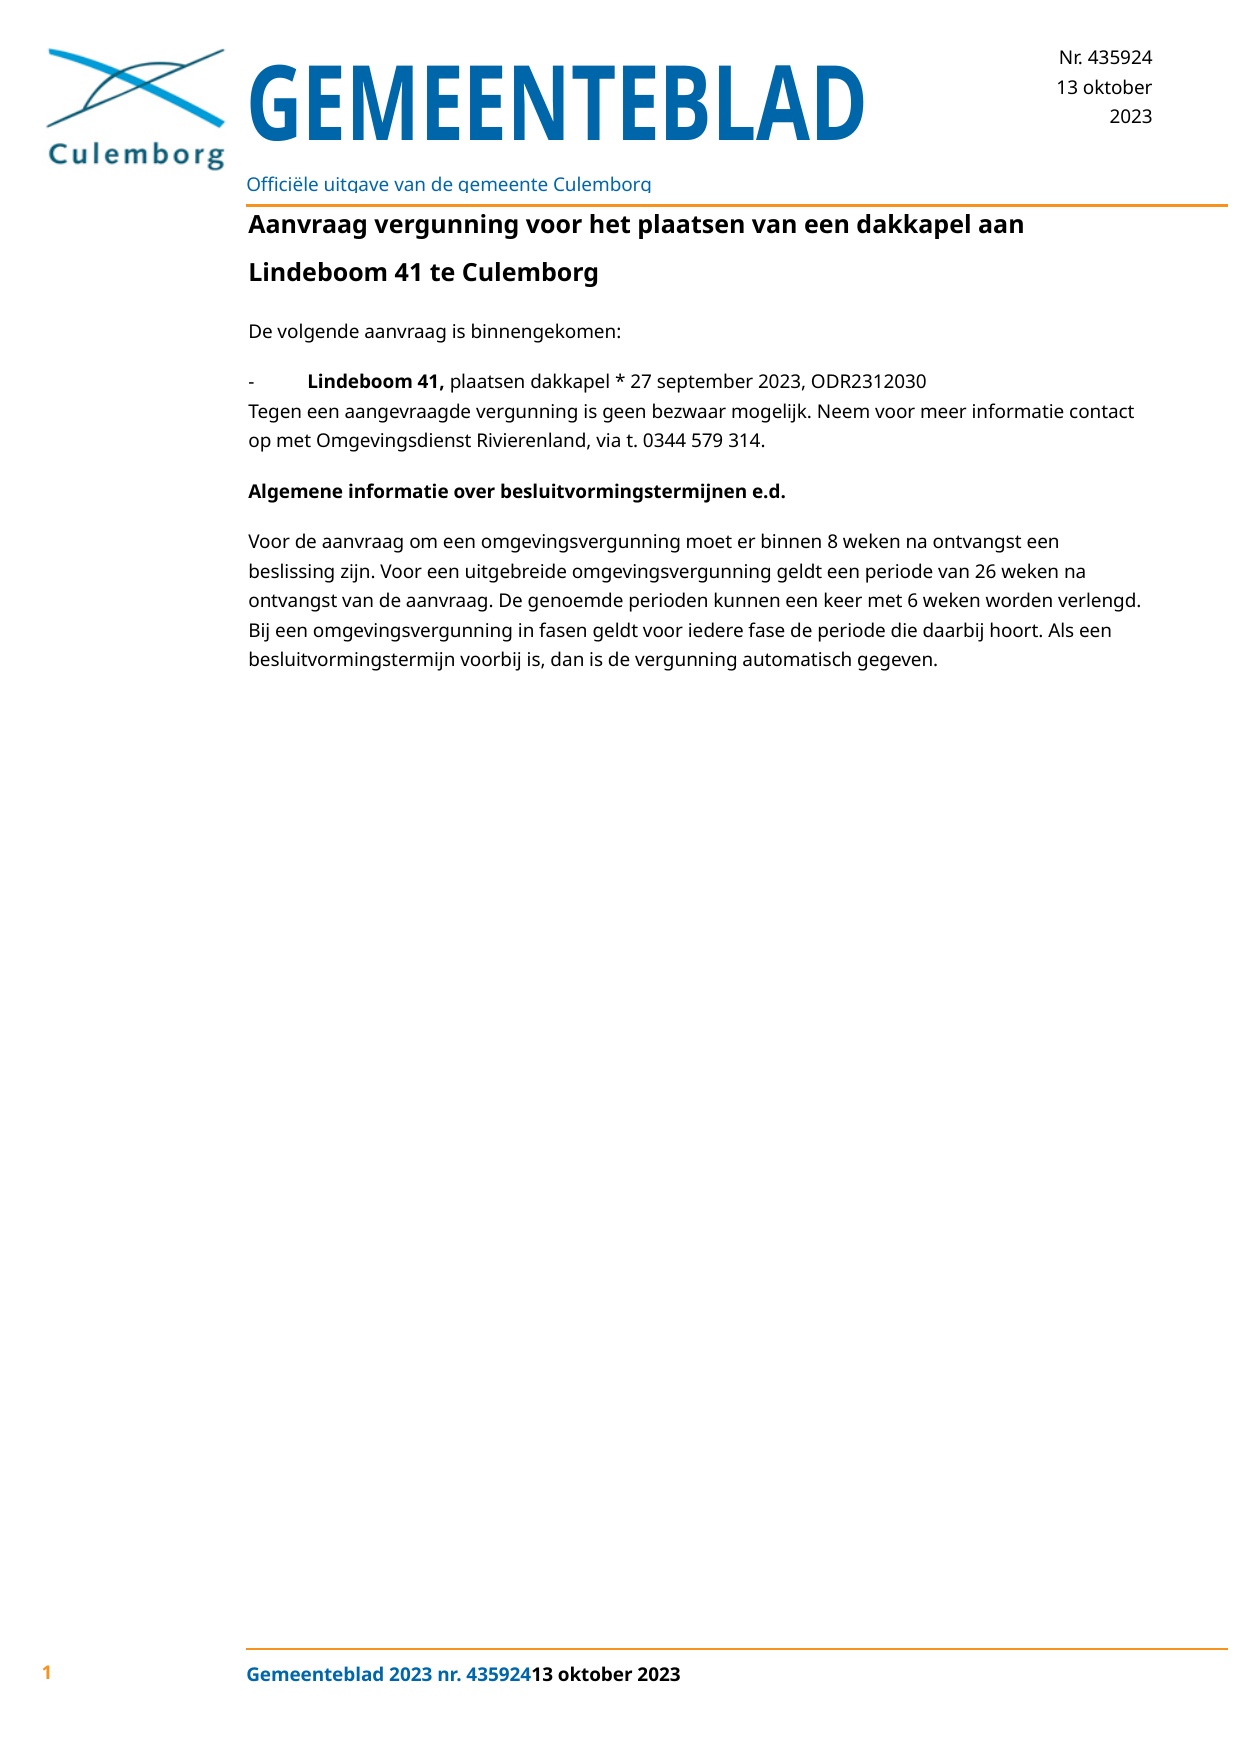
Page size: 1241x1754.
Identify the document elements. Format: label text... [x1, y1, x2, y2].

text Tegen een aangevraagde vergunning is geen bezwaar mogelijk. Neem voor meer informatie contact op met Omgevingsdienst Rivierenland, via t. 0344 579 314. [248, 398, 1152, 453]
picture [41, 47, 231, 172]
text Algemene informatie over besluitvormingstermijnen e.d. [248, 478, 1152, 504]
text Voor de aanvraag om een omgevingsvergunning moet er binnen 8 weken na ontvangst een beslissing zijn. Voor een uitgebreide omgevingsvergunning geldt een periode van 26 weken na ontvangst van de aanvraag. De genoemde perioden kunnen een keer met 6 weken worden verlengd. Bij een omgevingsvergunning in fasen geldt voor iedere fase de periode die daarbij hoort. Als een besluitvormingstermijn voorbij is, dan is de vergunning automatisch gegeven. [248, 528, 1152, 672]
text De volgende aanvraag is binnengekomen: [248, 318, 1152, 344]
list Lindeboom 41, plaatsen dakkapel * 27 september 2023, ODR2312030 [248, 368, 1152, 394]
text Aanvraag vergunning voor het plaatsen van een dakkapel aan Lindeboom 41 te Culemborg [248, 207, 1152, 288]
